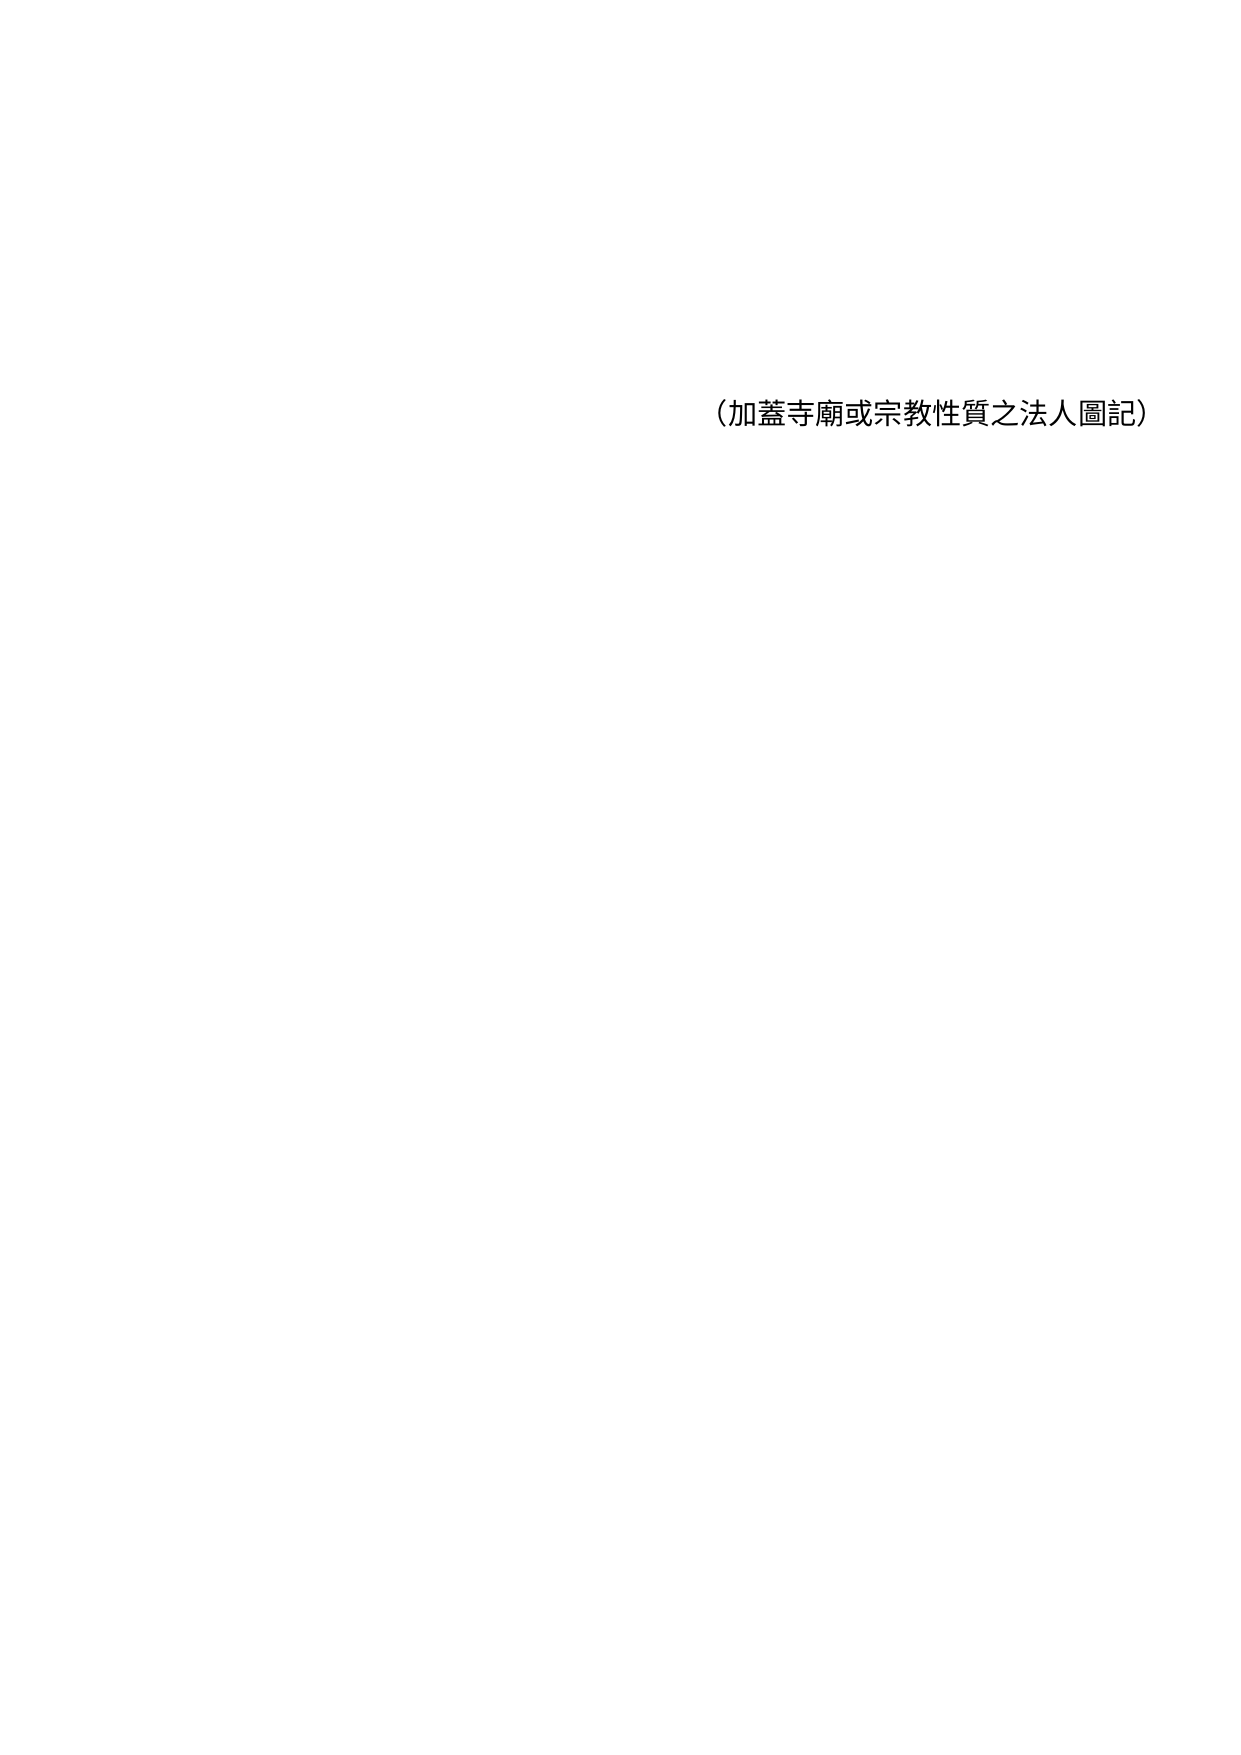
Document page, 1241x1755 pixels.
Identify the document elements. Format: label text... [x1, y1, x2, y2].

text （加蓋寺廟或宗教性質之法人圖記） [75, 370, 1165, 432]
